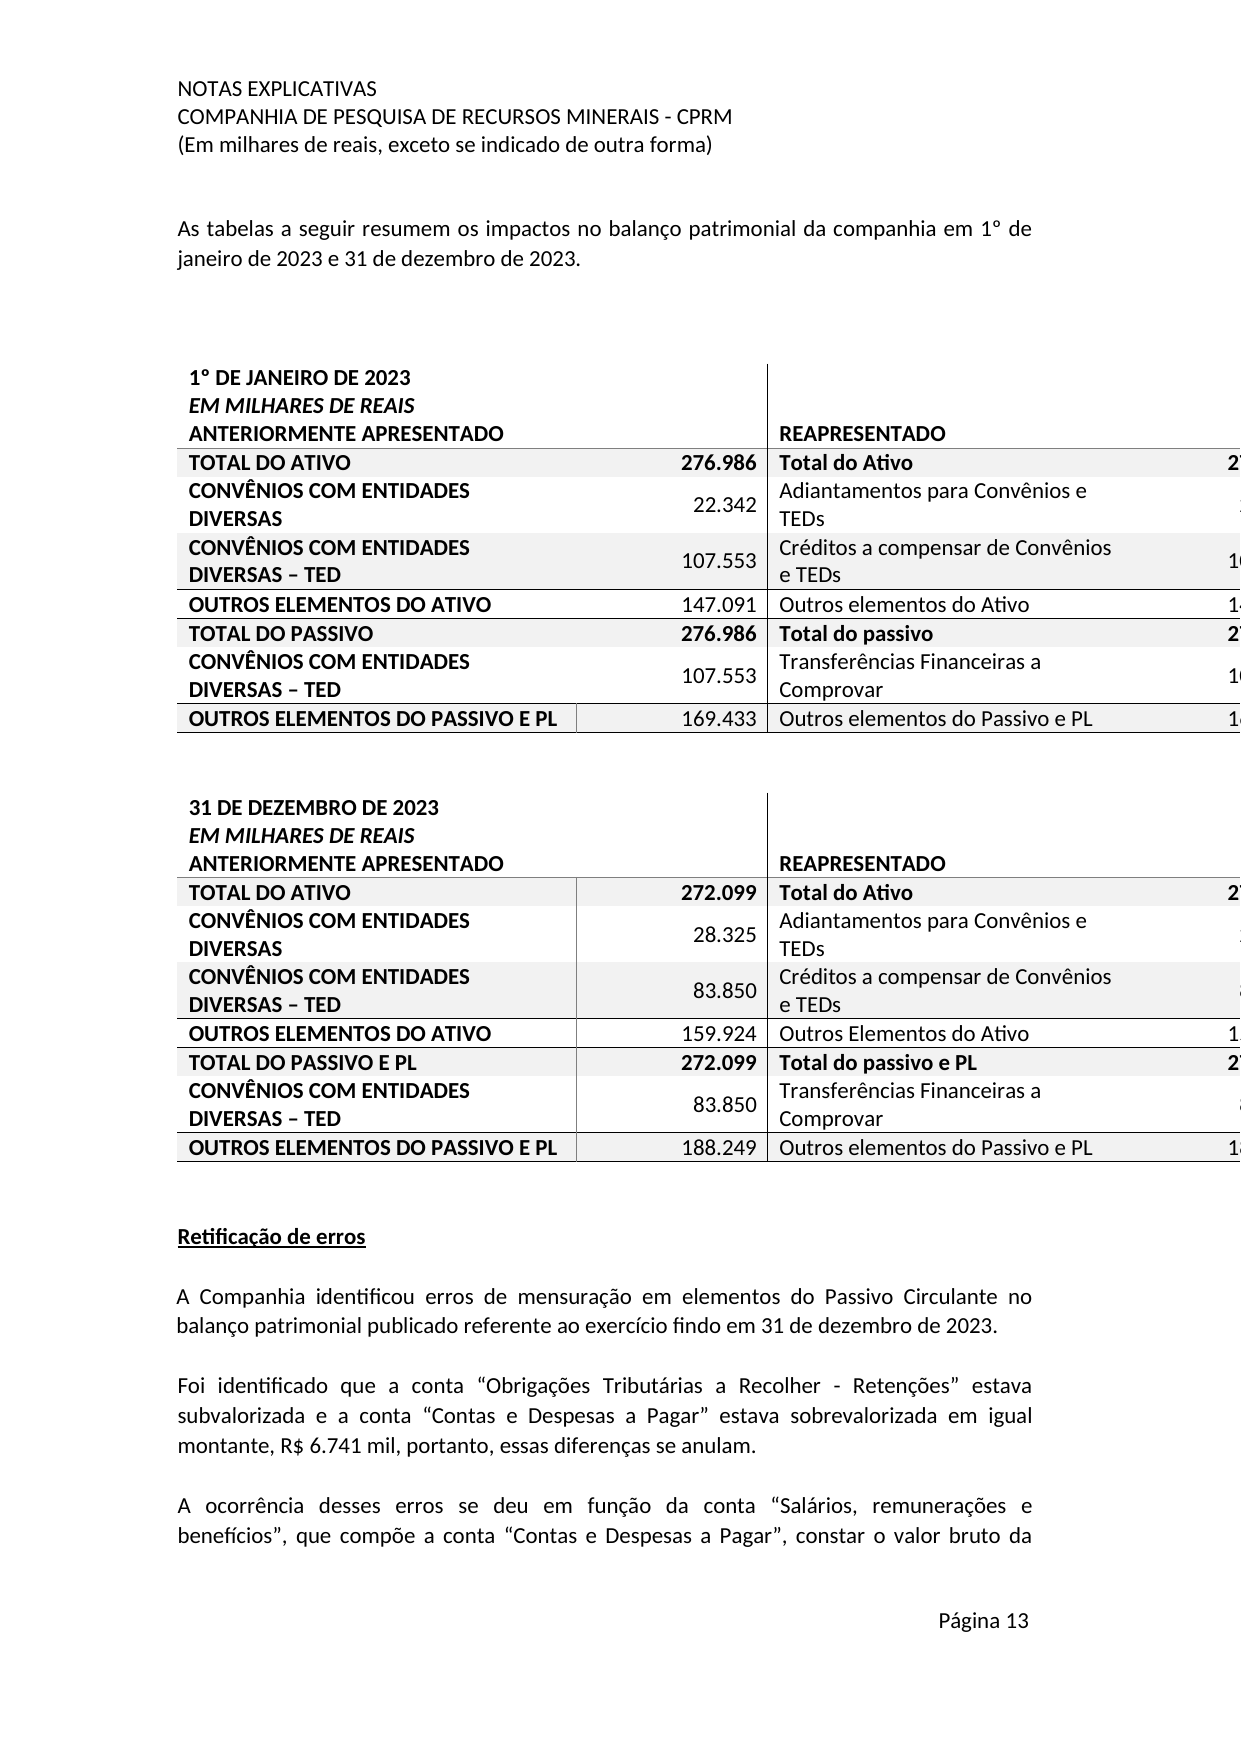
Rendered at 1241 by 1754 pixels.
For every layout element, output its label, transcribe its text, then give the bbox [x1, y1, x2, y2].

text A ocorrência desses erros se deu em função da conta “Salários, remunerações e benefícios”, que compõe a conta “Contas e Despesas a Pagar”, constar o valor bruto da [177, 1491, 1034, 1549]
table_cell Convênios com Entidades Diversas – TED [177, 533, 576, 589]
table_cell 276.986 [576, 449, 767, 477]
table_cell Outros elementos do Passivo e PL [768, 1133, 1137, 1161]
table_cell 22.342 [1137, 477, 1240, 533]
list Retificação de erros [177, 1222, 1034, 1250]
table_cell 107.553 [1137, 647, 1240, 703]
table_cell Total do ativo [177, 878, 576, 906]
table_cell 272.099 [577, 878, 767, 906]
table_cell Convênios com Entidades Diversas – TED [177, 647, 576, 703]
table_cell 83.850 [1137, 1076, 1240, 1132]
table_header 1º de janeiro de 2023 Em milhares de Reais Anteriormente apresentado [177, 364, 767, 447]
table_cell Total do passivo e PL [177, 1048, 576, 1076]
table_cell Total do passivo [768, 619, 1137, 647]
table_cell 169.433 [1137, 704, 1240, 732]
table_cell 22.342 [576, 477, 767, 533]
table_cell Convênios com Entidades Diversas – TED [177, 1076, 576, 1132]
text Foi identificado que a conta “Obrigações Tributárias a Recolher - Retenções” estava subvalorizada e a conta “Contas e Despesas a Pagar” estava sobrevalorizada em igual montante, R$ 6.741 mil, portanto, essas diferenças se anulam. [177, 1371, 1034, 1459]
table_cell 159.924 [1137, 1019, 1240, 1047]
table_cell 188.249 [577, 1133, 767, 1161]
table_cell 276.986 [1137, 619, 1240, 647]
table_cell Outros elementos do Passivo e PL [177, 704, 576, 732]
table_cell Total do passivo [177, 619, 576, 647]
table_cell Créditos a compensar de Convênios e TEDs [768, 533, 1137, 589]
table_cell Convênios com Entidades Diversas [177, 477, 576, 533]
table_cell Total do ativo [177, 449, 576, 477]
table_cell 188.249 [1137, 1133, 1240, 1161]
table_cell Transferências Financeiras a Comprovar [768, 647, 1137, 703]
table_cell 272.099 [1137, 1048, 1240, 1076]
table_header 31 de dezembro de 2023 Em milhares de Reais Anteriormente apresentado [177, 793, 767, 877]
table_cell Outros elementos do Ativo [177, 590, 576, 618]
text A Companhia identificou erros de mensuração em elementos do Passivo Circulante no balanço patrimonial publicado referente ao exercício findo em 31 de dezembro de 2023. [176, 1282, 1034, 1340]
table_cell Adiantamentos para Convênios e TEDs [768, 477, 1137, 533]
text As tabelas a seguir resumem os impactos no balanço patrimonial da companhia em 1º de janeiro de 2023 e 31 de dezembro de 2023. [177, 214, 1034, 272]
table_cell Outros elementos do Passivo e PL [768, 704, 1137, 732]
table_header Reapresentado [768, 364, 1240, 447]
table_cell Total do Ativo [768, 878, 1137, 906]
table_cell 276.986 [576, 619, 767, 647]
table_cell 107.553 [576, 533, 767, 589]
table_cell 147.091 [1137, 590, 1240, 618]
table_cell 107.553 [576, 647, 767, 703]
table_cell Convênios com Entidades Diversas – TED [177, 962, 576, 1018]
table_cell 28.325 [1137, 906, 1240, 962]
table_cell Transferências Financeiras a Comprovar [768, 1076, 1137, 1132]
table_cell 147.091 [576, 590, 767, 618]
table_cell 169.433 [577, 704, 767, 732]
table_header Reapresentado [768, 793, 1240, 877]
table_cell Total do Ativo [768, 449, 1137, 477]
table_cell 272.099 [1137, 878, 1240, 906]
table_cell Outros elementos do Ativo [177, 1019, 576, 1047]
table_cell 28.325 [577, 906, 767, 962]
table_cell 276.986 [1137, 449, 1240, 477]
table_cell Total do passivo e PL [768, 1048, 1137, 1076]
table_cell Créditos a compensar de Convênios e TEDs [768, 962, 1137, 1018]
table_cell 83.850 [1137, 962, 1240, 1018]
table_cell Outros Elementos do Ativo [768, 1019, 1137, 1047]
table_cell Outros elementos do Passivo e PL [177, 1133, 576, 1161]
table_cell Convênios com Entidades Diversas [177, 906, 576, 962]
table_cell 83.850 [577, 1076, 767, 1132]
table_cell 159.924 [577, 1019, 767, 1047]
table_cell 107.553 [1137, 533, 1240, 589]
table_cell 83.850 [577, 962, 767, 1018]
table_cell Outros elementos do Ativo [768, 590, 1137, 618]
table_cell Adiantamentos para Convênios e TEDs [768, 906, 1137, 962]
table_cell 272.099 [577, 1048, 767, 1076]
